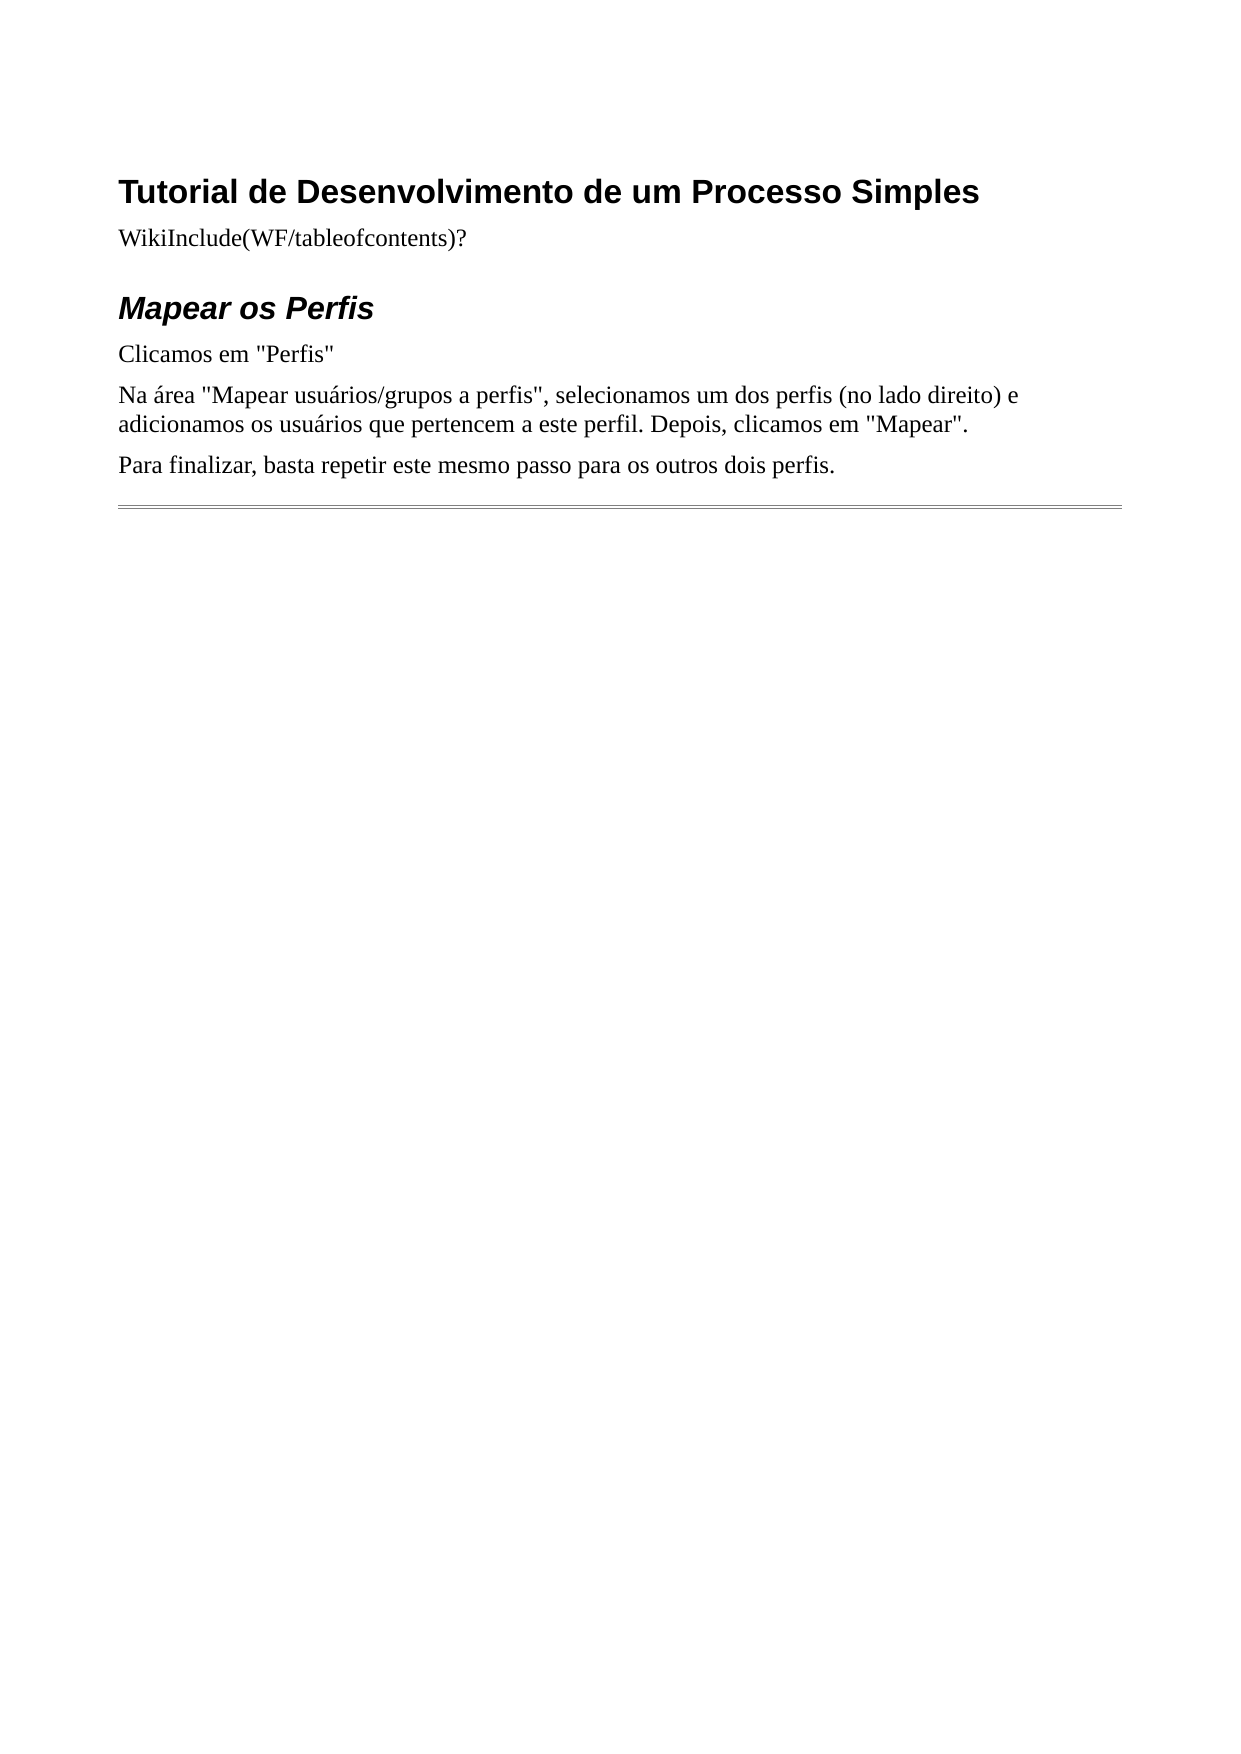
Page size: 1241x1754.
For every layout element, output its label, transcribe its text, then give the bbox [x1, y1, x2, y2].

text Na área "Mapear usuários/grupos a perfis", selecionamos um dos perfis (no lado direito) e adicionamos os usuários que pertencem a este perfil. Depois, clicamos em "Mapear". [118, 380, 1122, 437]
text Para finalizar, basta repetir este mesmo passo para os outros dois perfis. [118, 450, 1122, 479]
text Clicamos em "Perfis" [118, 339, 1122, 367]
subtitle Mapear os Perfis [118, 289, 1122, 326]
subtitle Tutorial de Desenvolvimento de um Processo Simples [118, 172, 1122, 211]
text WikiInclude(WF/tableofcontents)? [118, 223, 1122, 252]
